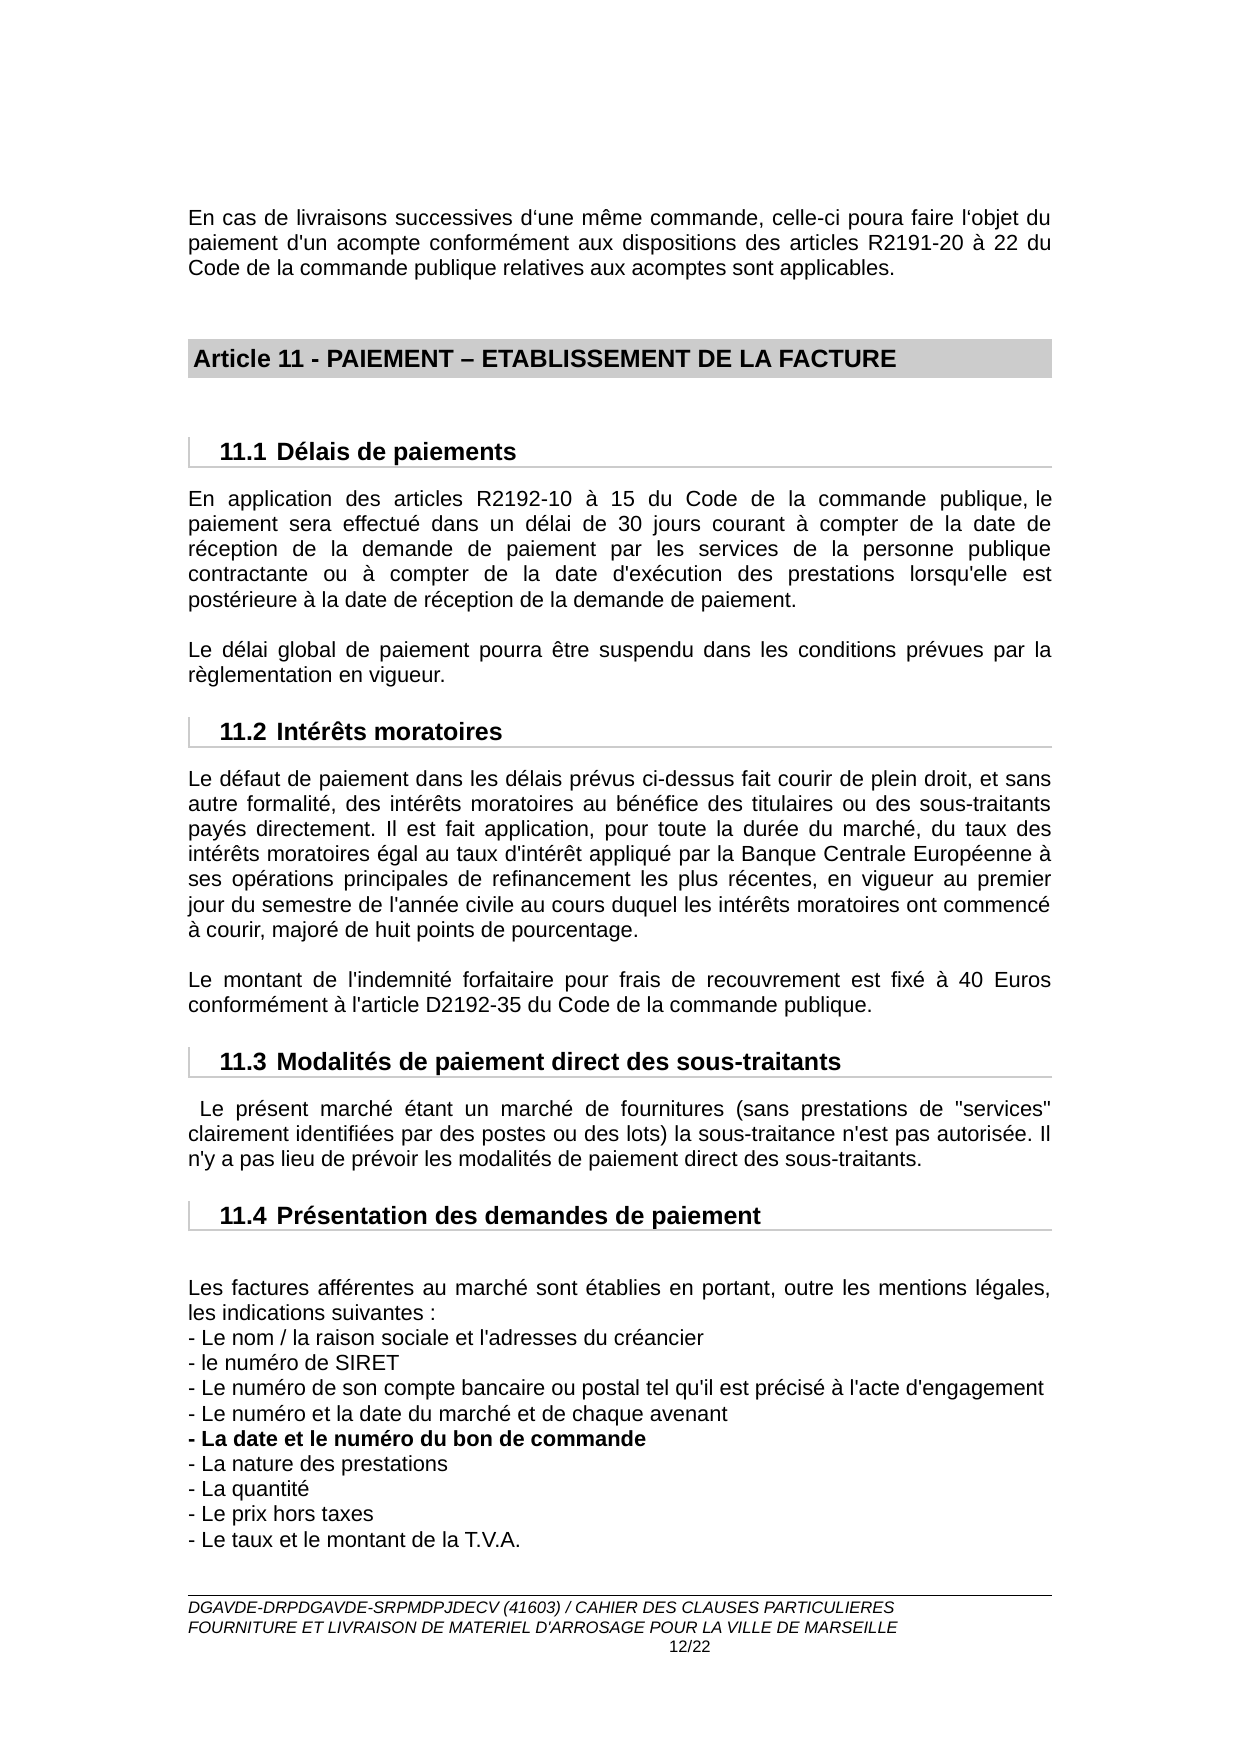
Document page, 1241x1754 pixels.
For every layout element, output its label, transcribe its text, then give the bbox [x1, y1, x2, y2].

text - Le taux et le montant de la T.V.A. [188, 1526, 1052, 1552]
text - Le nom / la raison sociale et l'adresses du créancier [188, 1325, 1052, 1350]
text - Le numéro et la date du marché et de chaque avenant [188, 1400, 1052, 1426]
text Le défaut de paiement dans les délais prévus ci-dessus fait courir de plein droit, et sans autre formalité, des intérêts moratoires au bénéfice des titulaires ou des sous-traitants payés directement. Il est fait application, pour toute la durée du marché, du taux des intérêts moratoires égal au taux d'intérêt appliqué par la Banque Centrale Européenne à ses opérations principales de refinancement les plus récentes, en vigueur au premier jour du semestre de l'année civile au cours duquel les intérêts moratoires ont commencé à courir, majoré de huit points de pourcentage. [188, 765, 1052, 942]
text - le numéro de SIRET [188, 1350, 1052, 1375]
text - Le prix hors taxes [188, 1501, 1052, 1526]
text Le présent marché étant un marché de fournitures (sans prestations de "services" clairement identifiées par des postes ou des lots) la sous-traitance n'est pas autorisée. Il n'y a pas lieu de prévoir les modalités de paiement direct des sous-traitants. [188, 1096, 1052, 1171]
subtitle PAIEMENT – ETABLISSEMENT DE LA FACTURE [190, 342, 1050, 376]
text En application des articles R2192-10 à 15 du Code de la commande publique, le paiement sera effectué dans un délai de 30 jours courant à compter de la date de réception de la demande de paiement par les services de la personne publique contractante ou à compter de la date d'exécution des prestations lorsqu'elle est postérieure à la date de réception de la demande de paiement. [188, 486, 1052, 612]
text En cas de livraisons successives d‘une même commande, celle-ci poura faire l‘objet du paiement d'un acompte conformément aux dispositions des articles R2191-20 à 22 du Code de la commande publique relatives aux acomptes sont applicables. [188, 204, 1052, 280]
subtitle Intérêts moratoires [190, 717, 1052, 746]
text - La date et le numéro du bon de commande [188, 1426, 1052, 1451]
text - La quantité [188, 1476, 1052, 1501]
text - La nature des prestations [188, 1451, 1052, 1476]
subtitle Modalités de paiement direct des sous-traitants [190, 1047, 1052, 1076]
text Le montant de l'indemnité forfaitaire pour frais de recouvrement est fixé à 40 Euros conformément à l'article D2192-35 du Code de la commande publique. [188, 967, 1052, 1017]
subtitle Présentation des demandes de paiement [190, 1201, 1052, 1229]
text - Le numéro de son compte bancaire ou postal tel qu'il est précisé à l'acte d'engagement [188, 1375, 1052, 1400]
text Les factures afférentes au marché sont établies en portant, outre les mentions légales, les indications suivantes : [188, 1274, 1052, 1325]
subtitle Délais de paiements [190, 437, 1052, 466]
text Le délai global de paiement pourra être suspendu dans les conditions prévues par la règlementation en vigueur. [188, 637, 1052, 687]
